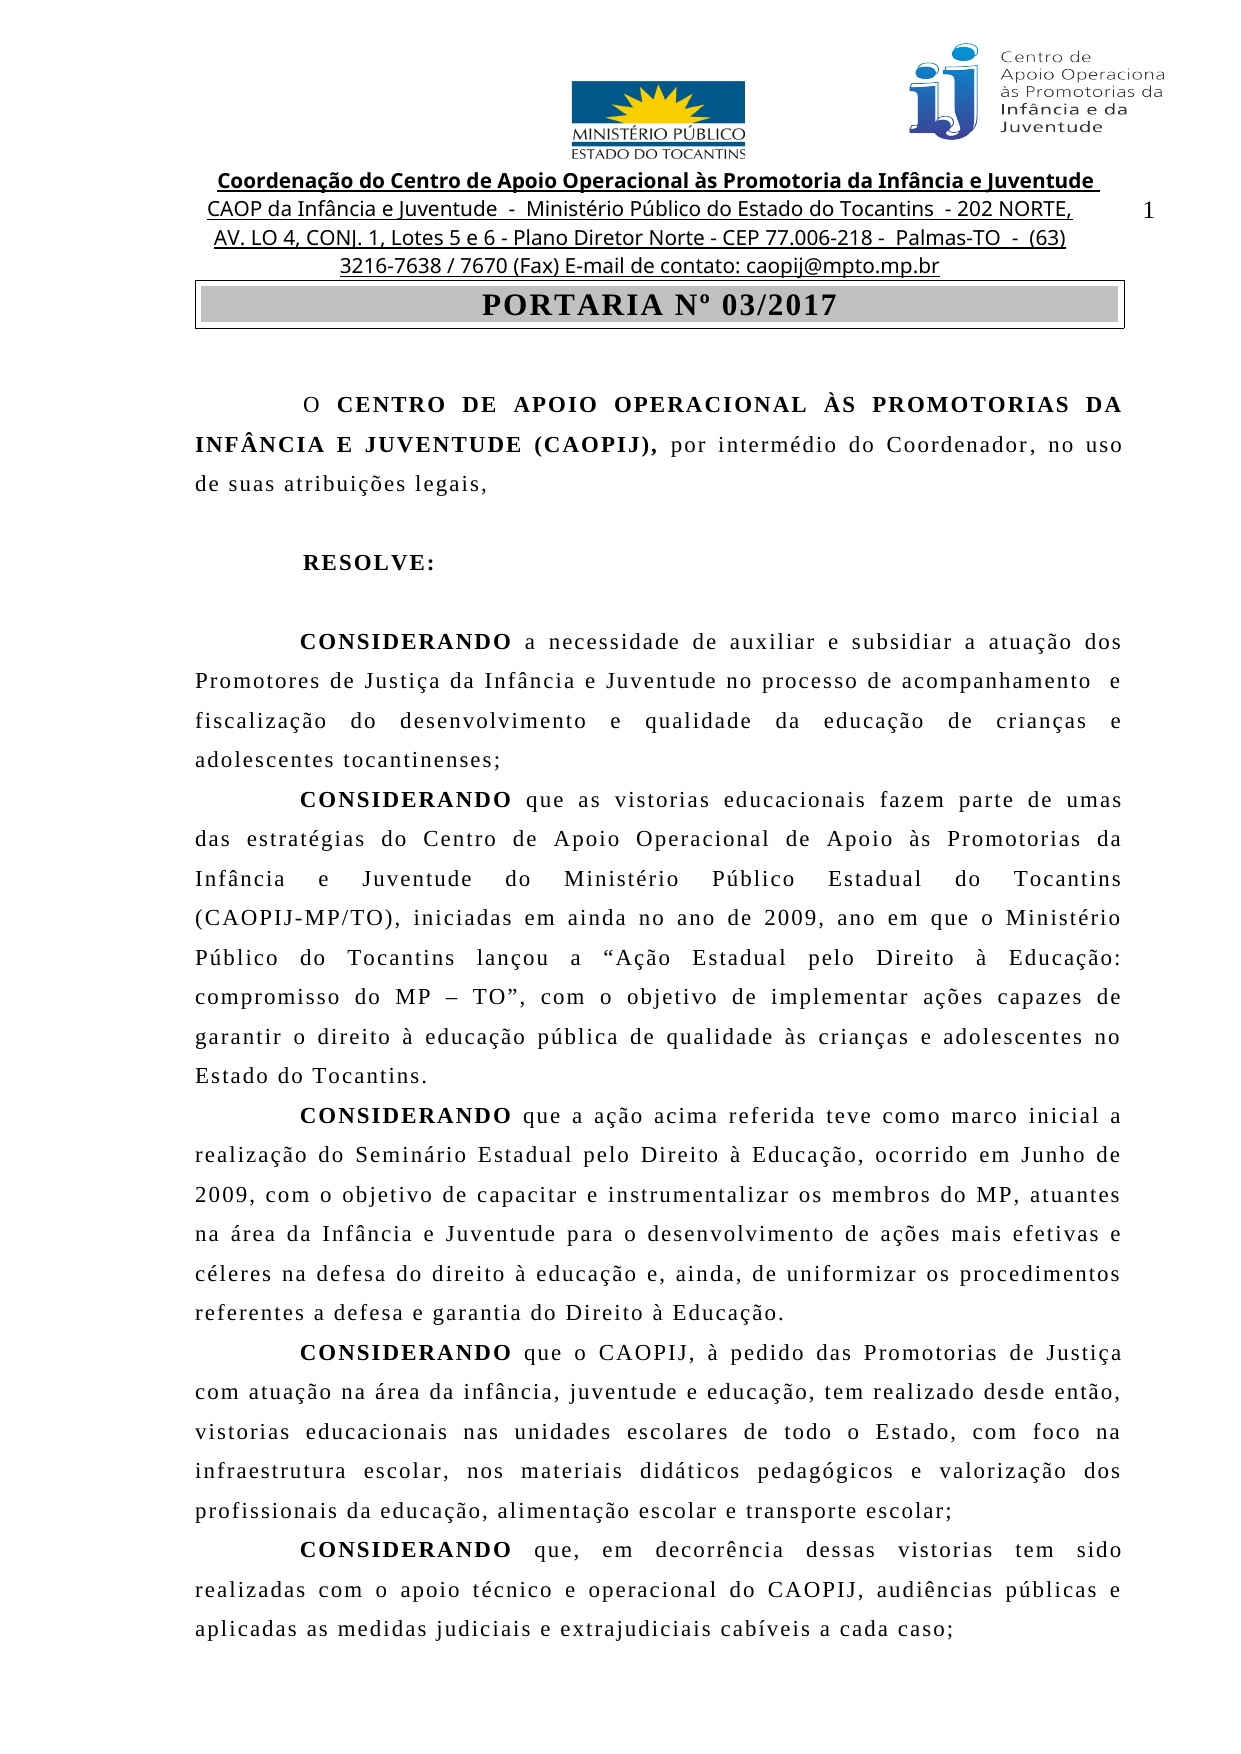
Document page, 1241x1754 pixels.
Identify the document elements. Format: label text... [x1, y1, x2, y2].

text O CENTRO DE APOIO OPERACIONAL ÀS PROMOTORIAS DA INFÂNCIA E JUVENTUDE (CAOPIJ), por intermédio do Coordenador, no uso de suas atribuições legais, [195, 391, 1122, 497]
picture [909, 43, 1168, 140]
text CONSIDERANDO que as vistorias educacionais fazem parte de umas das estratégias do Centro de Apoio Operacional de Apoio às Promotorias da Infância e Juventude do Ministério Público Estadual do Tocantins (CAOPIJ-MP/TO), iniciadas em ainda no ano de 2009, ano em que o Ministério Público do Tocantins lançou a “Ação Estadual pelo Direito à Educação: compromisso do MP – TO”, com o objetivo de implementar ações capazes de garantir o direito à educação pública de qualidade às crianças e adolescentes no Estado do Tocantins. [195, 786, 1122, 1089]
picture [571, 81, 746, 159]
text Considerando que, em decorrência dessas vistorias tem sido realizadas com o apoio técnico e operacional do CAOPIJ, audiências públicas e aplicadas as medidas judiciais e extrajudiciais cabíveis a cada caso; [195, 1536, 1122, 1641]
text Considerando que o CAOPIJ, à pedido das Promotorias de Justiça com atuação na área da infância, juventude e educação, tem realizado desde então, vistorias educacionais nas unidades escolares de todo o Estado, com foco na infraestrutura escolar, nos materiais didáticos pedagógicos e valorização dos profissionais da educação, alimentação escolar e transporte escolar; [195, 1339, 1122, 1523]
text CONSIDERANDO a necessidade de auxiliar e subsidiar a atuação dos Promotores de Justiça da Infância e Juventude no processo de acompanhamento e fiscalização do desenvolvimento e qualidade da educação de crianças e adolescentes tocantinenses; [195, 628, 1122, 773]
text Considerando que a ação acima referida teve como marco inicial a realização do Seminário Estadual pelo Direito à Educação, ocorrido em Junho de 2009, com o objetivo de capacitar e instrumentalizar os membros do MP, atuantes na área da Infância e Juventude para o desenvolvimento de ações mais efetivas e céleres na defesa do direito à educação e, ainda, de uniformizar os procedimentos referentes a defesa e garantia do Direito à Educação. [195, 1102, 1122, 1326]
text RESOLVE: [195, 549, 1122, 576]
table_header PORTARIA Nº 03/2017 [196, 281, 1124, 327]
